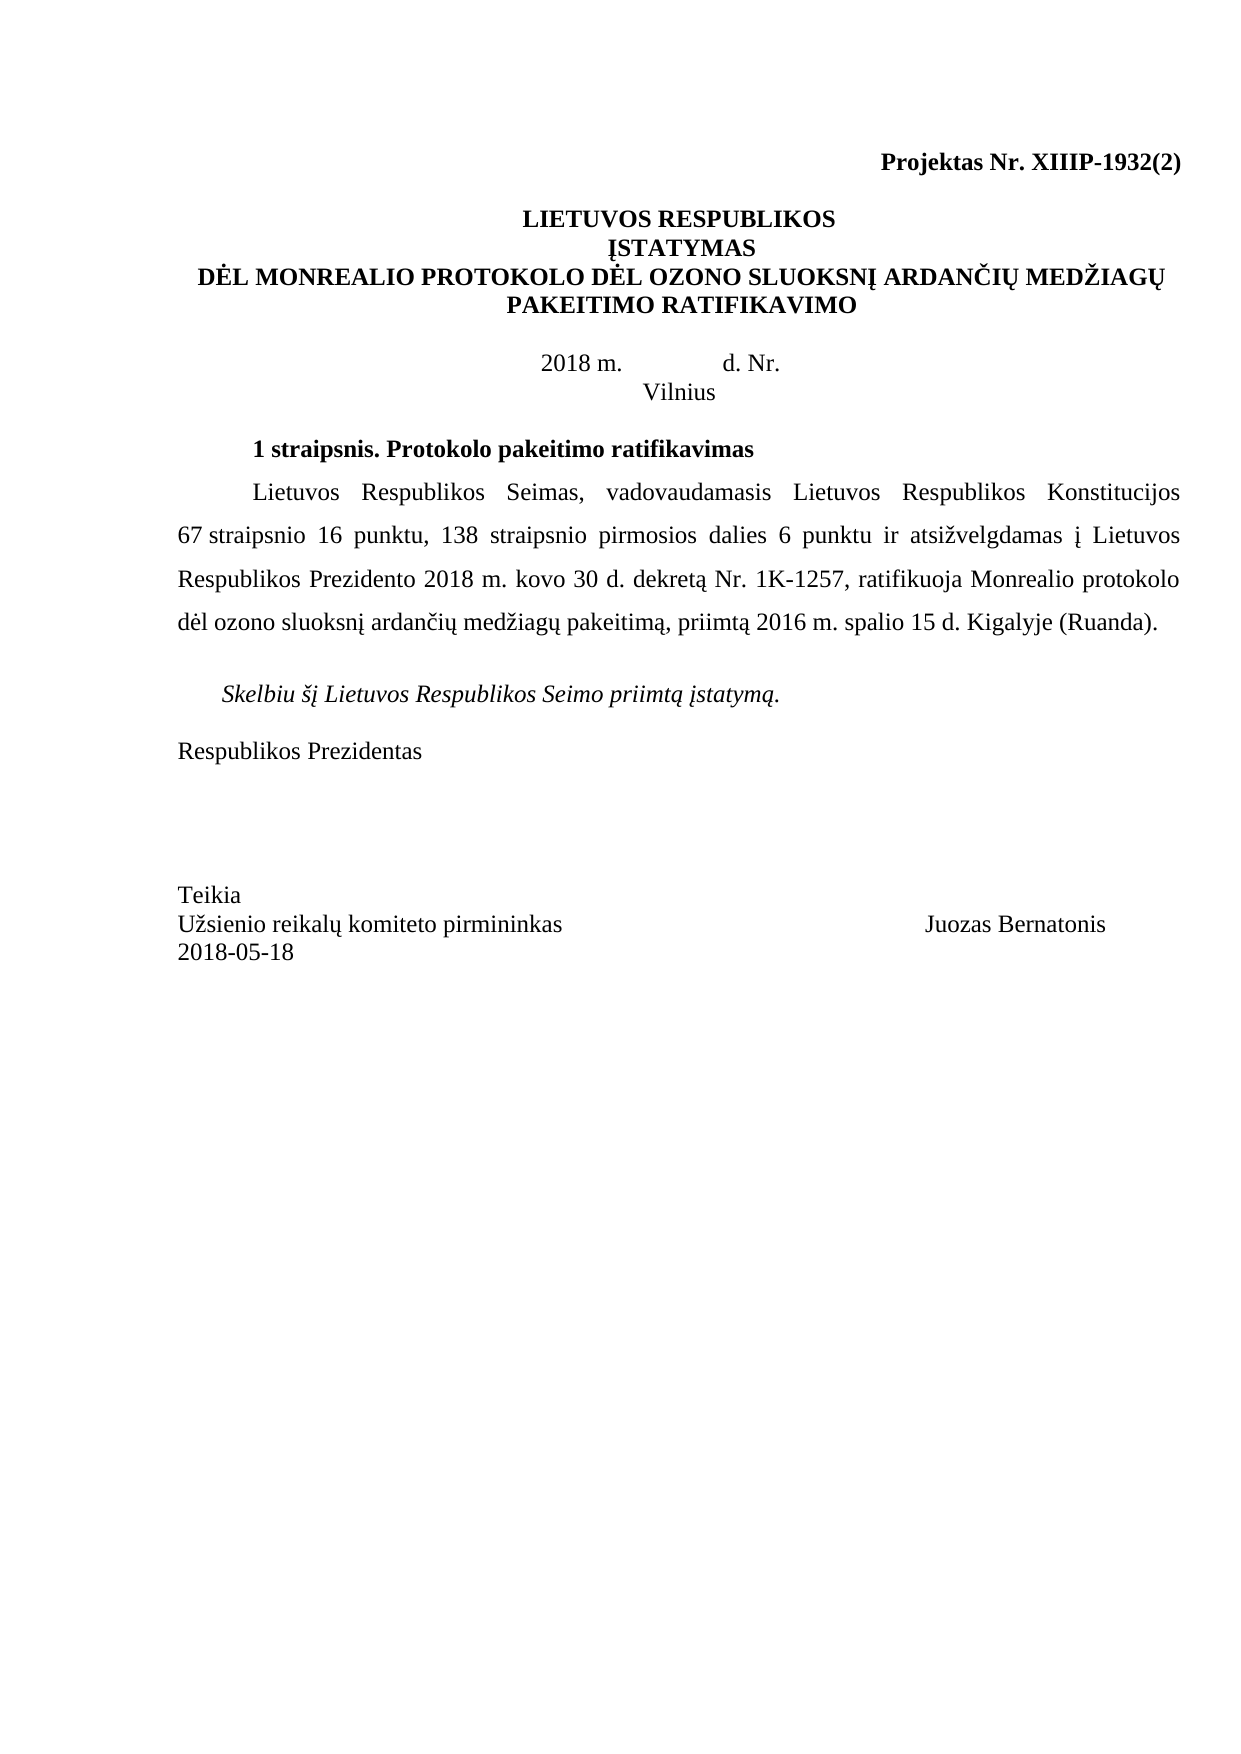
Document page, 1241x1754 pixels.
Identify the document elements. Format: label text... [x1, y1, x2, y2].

text LIETUVOS RESPUBLIKOS [177, 204, 1181, 233]
text Vilnius [177, 377, 1181, 406]
text Respublikos Prezidentas [177, 736, 1186, 765]
text Lietuvos Respublikos Seimas, vadovaudamasis Lietuvos Respublikos Konstitucijos 67 straipsnio 16 punktu, 138 straipsnio pirmosios dalies 6 punktu ir atsižvelgdamas į Lietuvos Respublikos Prezidento 2018 m. kovo 30 d. dekretą Nr. 1K-1257, ratifikuoja Monrealio protokolo dėl ozono sluoksnį ardančių medžiagų pakeitimą, priimtą 2016 m. spalio 15 d. Kigalyje (Ruanda). [177, 477, 1181, 636]
text Skelbiu šį Lietuvos Respublikos Seimo priimtą įstatymą. [177, 679, 1181, 707]
text Projektas Nr. XIIIP-1932(2) [177, 147, 1181, 176]
text Užsienio reikalų komiteto pirmininkas Juozas Bernatonis [177, 909, 1181, 937]
text Teikia [177, 880, 1181, 909]
text DĖL MONREALIO PROTOKOLO DĖL OZONO SLUOKSNĮ ARDANČIŲ MEDŽIAGŲ PAKEITIMO ratifikavimo [177, 262, 1186, 319]
text įstatymas [177, 233, 1186, 262]
text 2018 m. d. Nr. [177, 348, 1181, 377]
text 2018-05-18 [177, 937, 1181, 966]
text 1 straipsnis. Protokolo pakeitimo ratifikavimas [177, 434, 1181, 463]
